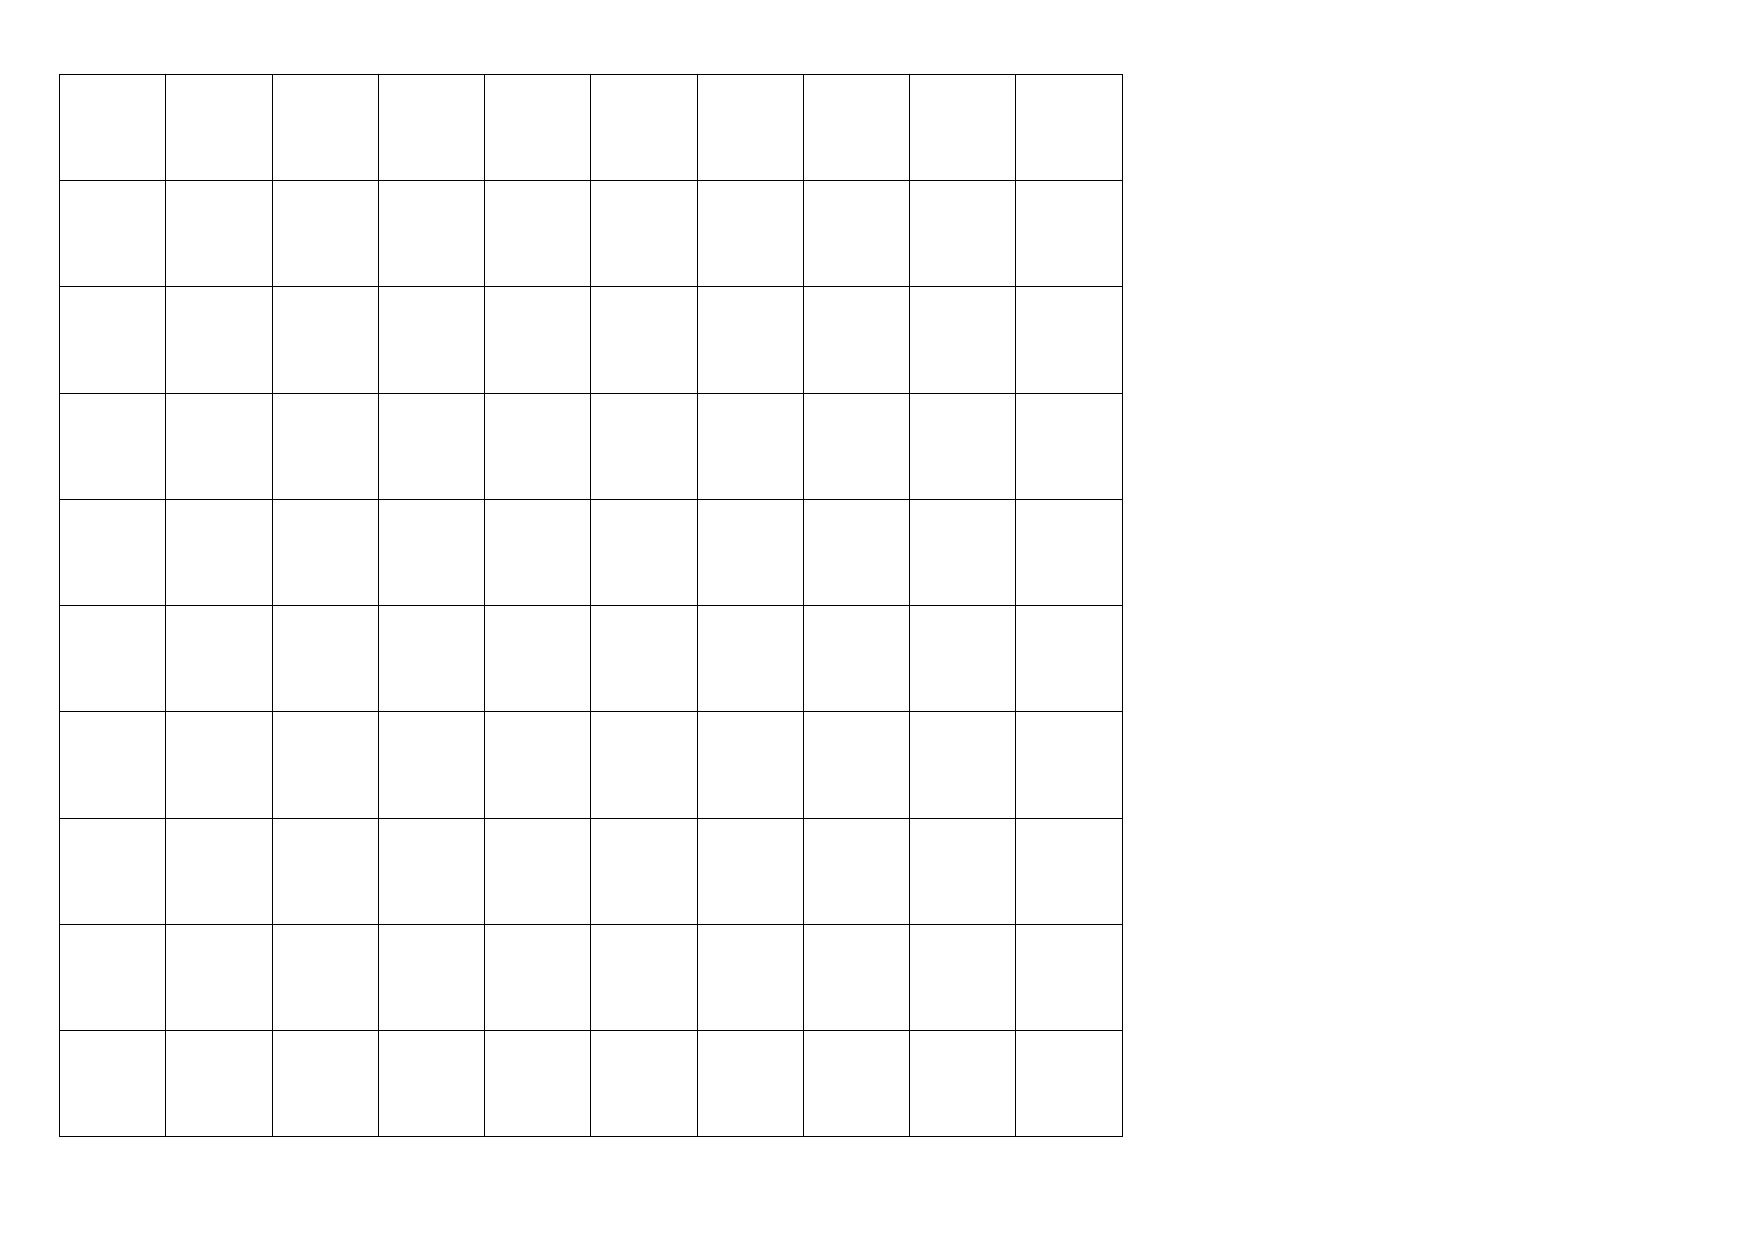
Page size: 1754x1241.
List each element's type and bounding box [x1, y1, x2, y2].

table_cell [698, 181, 803, 286]
table_cell [804, 287, 909, 393]
table_cell [273, 500, 378, 605]
table_cell [698, 606, 803, 711]
table_cell [60, 500, 165, 605]
table_cell [379, 712, 484, 818]
table_cell [591, 181, 697, 286]
table_cell [910, 712, 1015, 818]
table_cell [910, 925, 1015, 1030]
table_cell [910, 181, 1015, 286]
table_cell [273, 606, 378, 711]
table_header [379, 75, 484, 180]
table_cell [379, 819, 484, 924]
table_cell [60, 287, 165, 393]
table_cell [166, 1031, 272, 1136]
table_cell [166, 925, 272, 1030]
table_cell [591, 712, 697, 818]
table_cell [379, 181, 484, 286]
table_cell [804, 181, 909, 286]
table_cell [804, 712, 909, 818]
table_cell [166, 500, 272, 605]
table_cell [379, 394, 484, 499]
table_cell [804, 394, 909, 499]
table_cell [379, 1031, 484, 1136]
table_header [166, 75, 272, 180]
table_cell [60, 819, 165, 924]
table_cell [485, 712, 590, 818]
table_cell [166, 712, 272, 818]
table_cell [591, 500, 697, 605]
table_cell [273, 287, 378, 393]
table_cell [804, 925, 909, 1030]
table_cell [379, 925, 484, 1030]
table_header [485, 75, 590, 180]
table_cell [910, 394, 1015, 499]
table_cell [910, 606, 1015, 711]
table_cell [1016, 287, 1122, 393]
table_header [60, 75, 165, 180]
table_header [273, 75, 378, 180]
table_cell [1016, 606, 1122, 711]
table_cell [698, 712, 803, 818]
table_cell [1016, 1031, 1122, 1136]
table_cell [698, 394, 803, 499]
table_cell [485, 287, 590, 393]
table_cell [60, 712, 165, 818]
table_cell [485, 925, 590, 1030]
table_header [804, 75, 909, 180]
table_cell [379, 287, 484, 393]
table_cell [60, 1031, 165, 1136]
table_cell [910, 819, 1015, 924]
table_cell [485, 1031, 590, 1136]
table_cell [273, 1031, 378, 1136]
table_cell [910, 500, 1015, 605]
table_cell [804, 500, 909, 605]
table_cell [166, 287, 272, 393]
table_cell [485, 500, 590, 605]
table_cell [485, 819, 590, 924]
table_cell [1016, 712, 1122, 818]
table_cell [273, 925, 378, 1030]
table_cell [698, 819, 803, 924]
table_cell [698, 925, 803, 1030]
table_cell [1016, 500, 1122, 605]
table_cell [273, 819, 378, 924]
table_cell [591, 1031, 697, 1136]
table_cell [166, 181, 272, 286]
table_cell [698, 1031, 803, 1136]
table_cell [591, 819, 697, 924]
table_cell [166, 606, 272, 711]
table_cell [910, 1031, 1015, 1136]
table_cell [273, 181, 378, 286]
table_cell [1016, 819, 1122, 924]
table_cell [804, 1031, 909, 1136]
table_cell [591, 394, 697, 499]
table_header [591, 75, 697, 180]
table_cell [273, 394, 378, 499]
table_cell [60, 925, 165, 1030]
table_cell [1016, 394, 1122, 499]
table_cell [804, 606, 909, 711]
table_cell [166, 819, 272, 924]
table_cell [485, 606, 590, 711]
table_header [1016, 75, 1122, 180]
table_cell [60, 181, 165, 286]
table_cell [910, 287, 1015, 393]
table_cell [379, 500, 484, 605]
table_cell [591, 925, 697, 1030]
table_cell [166, 394, 272, 499]
table_cell [804, 819, 909, 924]
table_cell [1016, 925, 1122, 1030]
table_cell [698, 287, 803, 393]
table_header [910, 75, 1015, 180]
table_cell [1016, 181, 1122, 286]
table_cell [591, 606, 697, 711]
table_header [698, 75, 803, 180]
table_cell [485, 181, 590, 286]
table_cell [60, 394, 165, 499]
table_cell [591, 287, 697, 393]
table_cell [698, 500, 803, 605]
table_cell [485, 394, 590, 499]
table_cell [60, 606, 165, 711]
table_cell [379, 606, 484, 711]
table_cell [273, 712, 378, 818]
